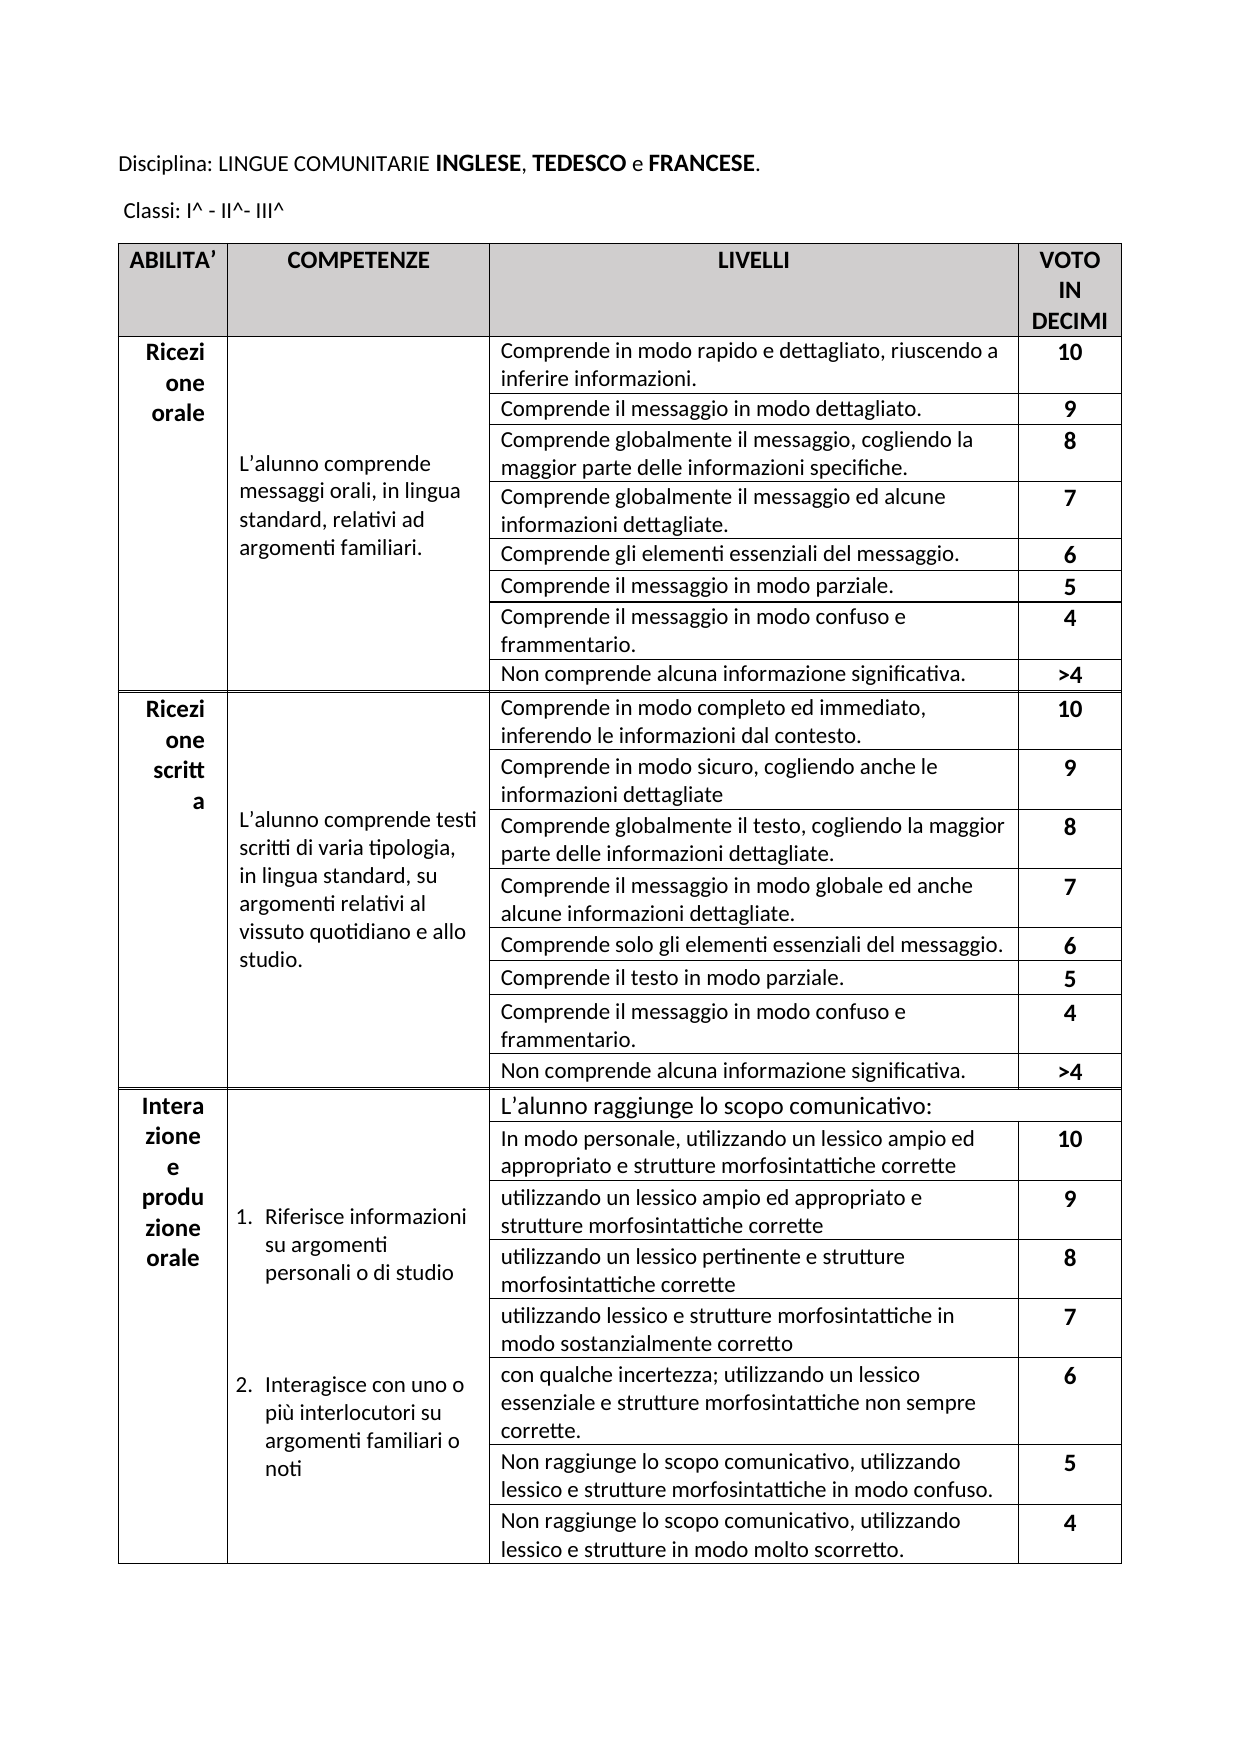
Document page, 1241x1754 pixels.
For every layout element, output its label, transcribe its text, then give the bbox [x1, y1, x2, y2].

table_cell 10 [1019, 1122, 1121, 1180]
table_cell 9 [1019, 1181, 1121, 1239]
table_cell 7 [1019, 1299, 1121, 1357]
table_header ABILITA’ [119, 244, 227, 336]
table_cell L’alunno comprende testi scritti di varia tipologia, in lingua standard, su argomenti relativi al vissuto quotidiano e allo studio. [228, 693, 489, 1087]
table_cell 10 [1019, 693, 1121, 749]
table_cell Comprende il messaggio in modo parziale. [490, 571, 1018, 601]
table_cell Comprende in modo completo ed immediato, inferendo le informazioni dal contesto. [490, 693, 1018, 749]
table_cell 4 [1019, 603, 1121, 658]
table_cell 6 [1019, 539, 1121, 570]
table_cell >4 [1019, 1054, 1121, 1087]
table_cell Comprende in modo rapido e dettagliato, riuscendo a inferire informazioni. [490, 337, 1018, 393]
table_cell 5 [1019, 571, 1121, 601]
text Classi: I^ - II^- III^ [118, 197, 1122, 224]
table_cell Non raggiunge lo scopo comunicativo, utilizzando lessico e strutture morfosintattiche in modo confuso. [490, 1445, 1018, 1503]
table_cell Comprende solo gli elementi essenziali del messaggio. [490, 928, 1018, 960]
table_cell Ricezione scritta [119, 693, 227, 1087]
table_cell Comprende il messaggio in modo confuso e frammentario. [490, 995, 1018, 1053]
table_cell 10 [1019, 337, 1121, 393]
table_cell Ricezione orale [119, 337, 227, 690]
table_cell utilizzando un lessico pertinente e strutture morfosintattiche corrette [490, 1240, 1018, 1298]
table_cell Non comprende alcuna informazione significativa. [490, 1054, 1018, 1087]
table_cell Comprende globalmente il messaggio, cogliendo la maggior parte delle informazioni specifiche. [490, 425, 1018, 481]
table_cell Non comprende alcuna informazione significativa. [490, 660, 1018, 690]
table_cell Comprende in modo sicuro, cogliendo anche le informazioni dettagliate [490, 750, 1018, 808]
text Disciplina: LINGUE COMUNITARIE INGLESE, TEDESCO e FRANCESE. [118, 148, 1122, 178]
table_cell 5 [1019, 961, 1121, 994]
table_cell L’alunno comprende messaggi orali, in lingua standard, relativi ad argomenti familiari. [228, 337, 489, 690]
table_cell utilizzando lessico e strutture morfosintattiche in modo sostanzialmente corretto [490, 1299, 1018, 1357]
table_cell 7 [1019, 482, 1121, 538]
table_cell Comprende il messaggio in modo dettagliato. [490, 394, 1018, 424]
table_cell con qualche incertezza; utilizzando un lessico essenziale e strutture morfosintattiche non sempre corrette. [490, 1358, 1018, 1444]
table_cell 4 [1019, 1505, 1121, 1563]
table_cell 9 [1019, 394, 1121, 424]
table_cell Comprende il messaggio in modo confuso e frammentario. [490, 603, 1018, 658]
table_header COMPETENZE [228, 244, 489, 336]
table_cell In modo personale, utilizzando un lessico ampio ed appropriato e strutture morfosintattiche corrette [490, 1122, 1018, 1180]
table_cell Comprende globalmente il testo, cogliendo la maggior parte delle informazioni dettagliate. [490, 810, 1018, 868]
table_cell Comprende gli elementi essenziali del messaggio. [490, 539, 1018, 570]
table_header VOTO IN DECIMI [1019, 244, 1121, 336]
table_cell 6 [1019, 1358, 1121, 1444]
table_cell 9 [1019, 750, 1121, 808]
table_cell Comprende il messaggio in modo globale ed anche alcune informazioni dettagliate. [490, 869, 1018, 927]
table_cell Riferisce informazioni su argomenti personali o di studio Interagisce con uno o più interlocutori su argomenti familiari o noti [228, 1090, 489, 1563]
table_cell 5 [1019, 1445, 1121, 1503]
table_cell Interazione e produzione orale [119, 1090, 227, 1563]
table_cell Non raggiunge lo scopo comunicativo, utilizzando lessico e strutture in modo molto scorretto. [490, 1505, 1018, 1563]
table_cell 8 [1019, 810, 1121, 868]
table_cell 8 [1019, 425, 1121, 481]
table_cell 6 [1019, 928, 1121, 960]
table_cell utilizzando un lessico ampio ed appropriato e strutture morfosintattiche corrette [490, 1181, 1018, 1239]
table_cell L’alunno raggiunge lo scopo comunicativo: [490, 1090, 1121, 1121]
table_cell Comprende il testo in modo parziale. [490, 961, 1018, 994]
table_cell 8 [1019, 1240, 1121, 1298]
table_cell Comprende globalmente il messaggio ed alcune informazioni dettagliate. [490, 482, 1018, 538]
table_cell 7 [1019, 869, 1121, 927]
table_cell >4 [1019, 660, 1121, 690]
table_cell 4 [1019, 995, 1121, 1053]
table_header LIVELLI [490, 244, 1018, 336]
